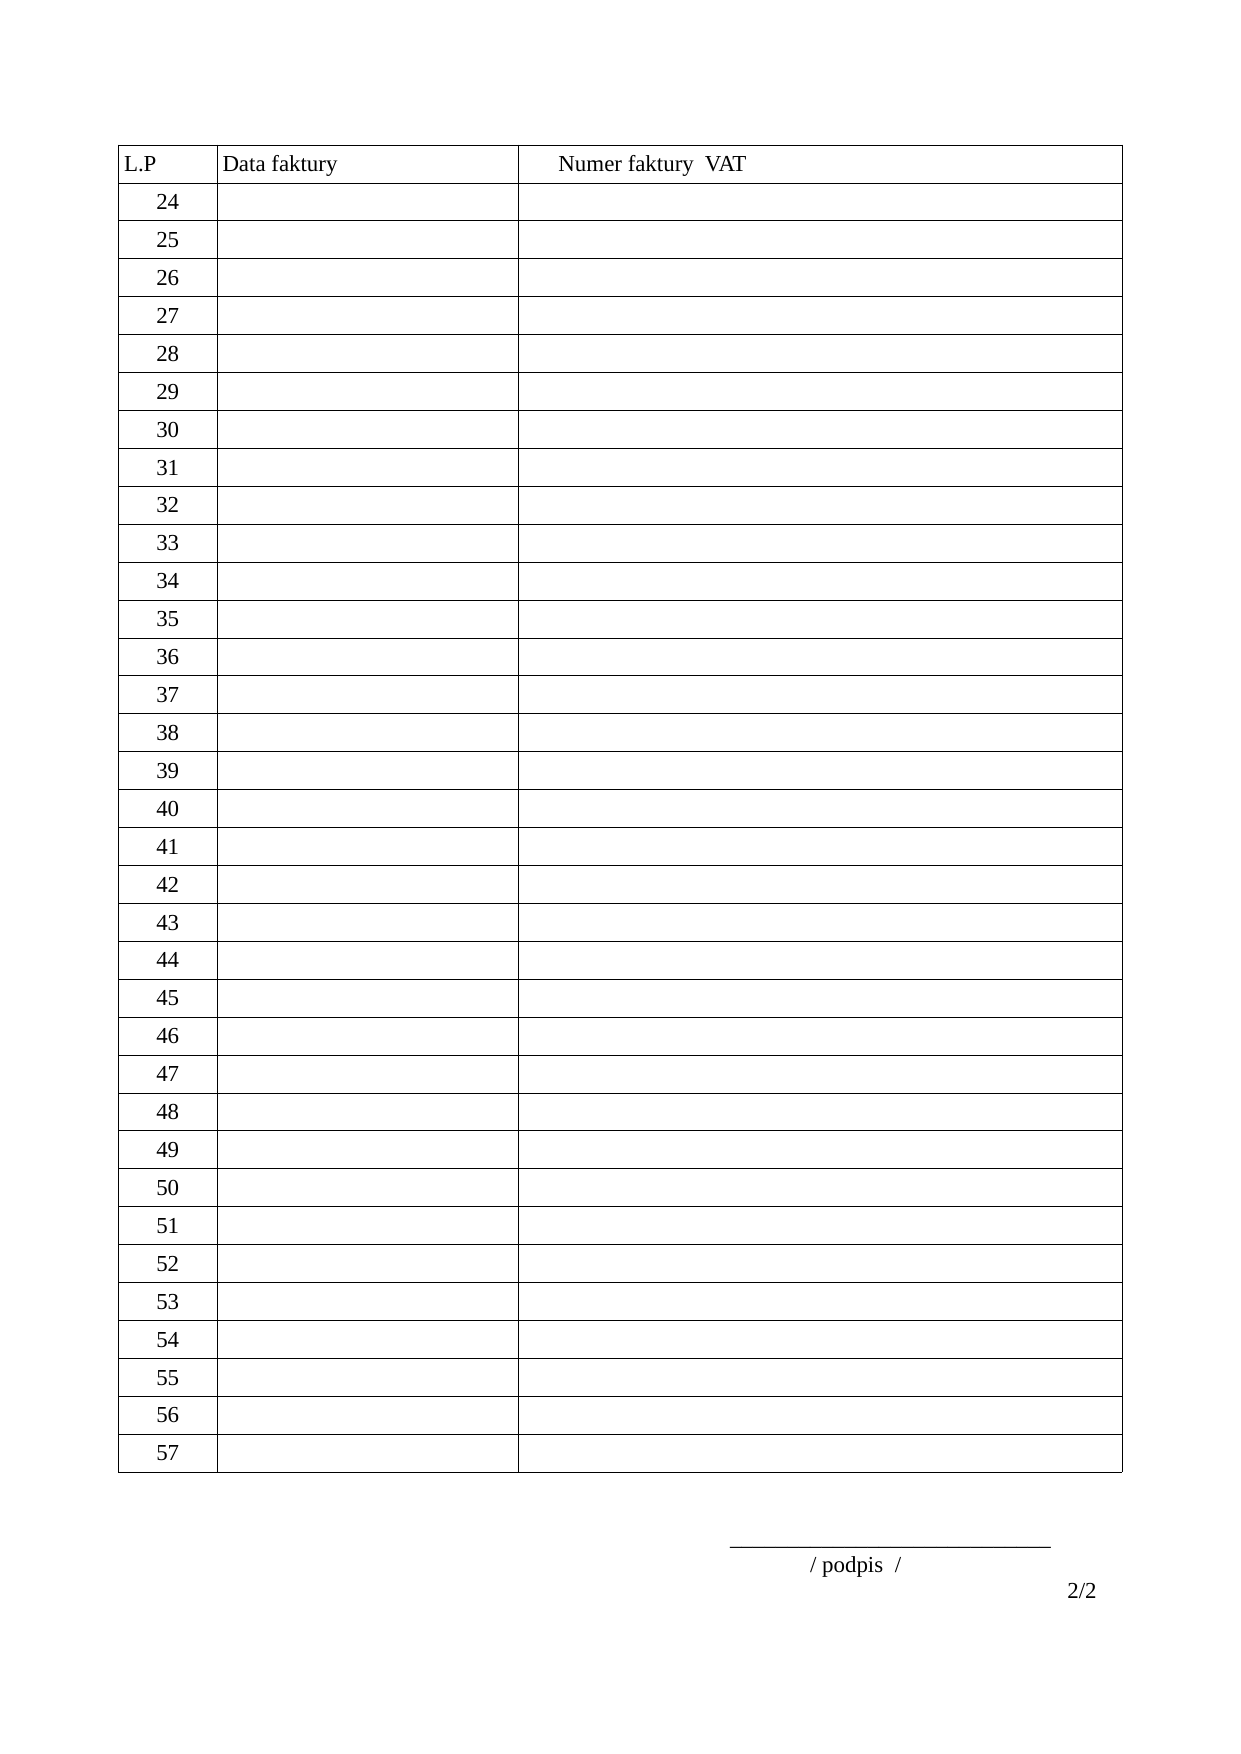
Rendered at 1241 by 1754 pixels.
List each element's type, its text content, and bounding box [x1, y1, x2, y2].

table_cell [218, 1056, 518, 1092]
table_cell 38 [119, 714, 217, 751]
table_cell 33 [119, 525, 217, 562]
table_cell [218, 184, 518, 220]
table_cell [218, 221, 518, 258]
table_cell [519, 1245, 1122, 1282]
table_cell 37 [119, 676, 217, 713]
table_cell [519, 639, 1122, 675]
table_cell 26 [119, 259, 217, 296]
table_cell [519, 601, 1122, 637]
table_cell 39 [119, 752, 217, 789]
table_cell [519, 184, 1122, 220]
table_cell 42 [119, 866, 217, 903]
table_cell 29 [119, 373, 217, 410]
table_cell 31 [119, 449, 217, 486]
table_cell 55 [119, 1359, 217, 1396]
table_cell 47 [119, 1056, 217, 1092]
table_cell 30 [119, 411, 217, 448]
table_cell [218, 1397, 518, 1434]
table_cell [519, 487, 1122, 524]
text 2/2 [118, 1577, 1122, 1603]
table_cell 25 [119, 221, 217, 258]
table_cell [218, 601, 518, 637]
table_cell [218, 1283, 518, 1320]
table_cell [218, 1245, 518, 1282]
table_cell [519, 790, 1122, 827]
table_cell 45 [119, 980, 217, 1017]
table_cell [218, 1207, 518, 1244]
table_cell [218, 449, 518, 486]
table_cell [218, 525, 518, 562]
table_cell [519, 1321, 1122, 1358]
table_cell 48 [119, 1094, 217, 1130]
table_cell 35 [119, 601, 217, 637]
table_cell 34 [119, 563, 217, 599]
table_cell [218, 1321, 518, 1358]
table_cell [218, 942, 518, 979]
table_header L.P [119, 146, 217, 182]
table_cell [519, 411, 1122, 448]
text ____________________________ [118, 1524, 1122, 1551]
table_cell [519, 1094, 1122, 1130]
table_cell [218, 790, 518, 827]
table_cell [519, 1169, 1122, 1206]
text / podpis / [118, 1551, 1122, 1577]
table_cell 44 [119, 942, 217, 979]
table_cell [218, 904, 518, 941]
table_cell [519, 1018, 1122, 1054]
table_cell [218, 1359, 518, 1396]
table_cell [218, 297, 518, 334]
table_cell [519, 1397, 1122, 1434]
table_cell [218, 980, 518, 1017]
table_cell 54 [119, 1321, 217, 1358]
table_cell [218, 335, 518, 372]
table_cell [519, 1435, 1122, 1472]
table_cell [519, 221, 1122, 258]
table_cell 49 [119, 1131, 217, 1168]
table_cell [218, 1169, 518, 1206]
table_cell 41 [119, 828, 217, 865]
table_cell 24 [119, 184, 217, 220]
table_cell [519, 525, 1122, 562]
table_cell [218, 1018, 518, 1054]
table_cell [218, 828, 518, 865]
table_header Data faktury [218, 146, 518, 182]
table_cell [519, 335, 1122, 372]
table_cell [218, 259, 518, 296]
table_cell [519, 752, 1122, 789]
table_cell [519, 259, 1122, 296]
table_cell [218, 676, 518, 713]
table_cell [218, 1435, 518, 1472]
table_cell [218, 752, 518, 789]
table_cell [218, 563, 518, 599]
table_cell [218, 487, 518, 524]
table_cell [218, 866, 518, 903]
table_cell [519, 714, 1122, 751]
table_cell [519, 866, 1122, 903]
table_cell [519, 449, 1122, 486]
table_cell [218, 714, 518, 751]
table_cell [519, 1283, 1122, 1320]
table_cell [519, 1359, 1122, 1396]
table_cell [218, 373, 518, 410]
table_cell [519, 297, 1122, 334]
table_cell 32 [119, 487, 217, 524]
table_cell [519, 1207, 1122, 1244]
table_cell [519, 676, 1122, 713]
table_cell [519, 1056, 1122, 1092]
table_cell [519, 828, 1122, 865]
table_cell 27 [119, 297, 217, 334]
table_cell [519, 1131, 1122, 1168]
table_cell 46 [119, 1018, 217, 1054]
table_cell 57 [119, 1435, 217, 1472]
table_cell 56 [119, 1397, 217, 1434]
table_cell [218, 639, 518, 675]
table_cell [218, 1131, 518, 1168]
table_cell 53 [119, 1283, 217, 1320]
table_cell [218, 411, 518, 448]
table_cell [519, 904, 1122, 941]
table_cell 40 [119, 790, 217, 827]
table_cell 52 [119, 1245, 217, 1282]
table_cell 51 [119, 1207, 217, 1244]
table_cell [519, 942, 1122, 979]
table_cell [519, 563, 1122, 599]
table_header Numer faktury VAT [519, 146, 1122, 182]
table_cell [519, 373, 1122, 410]
table_cell 43 [119, 904, 217, 941]
table_cell 28 [119, 335, 217, 372]
table_cell [218, 1094, 518, 1130]
table_cell 50 [119, 1169, 217, 1206]
table_cell 36 [119, 639, 217, 675]
table_cell [519, 980, 1122, 1017]
